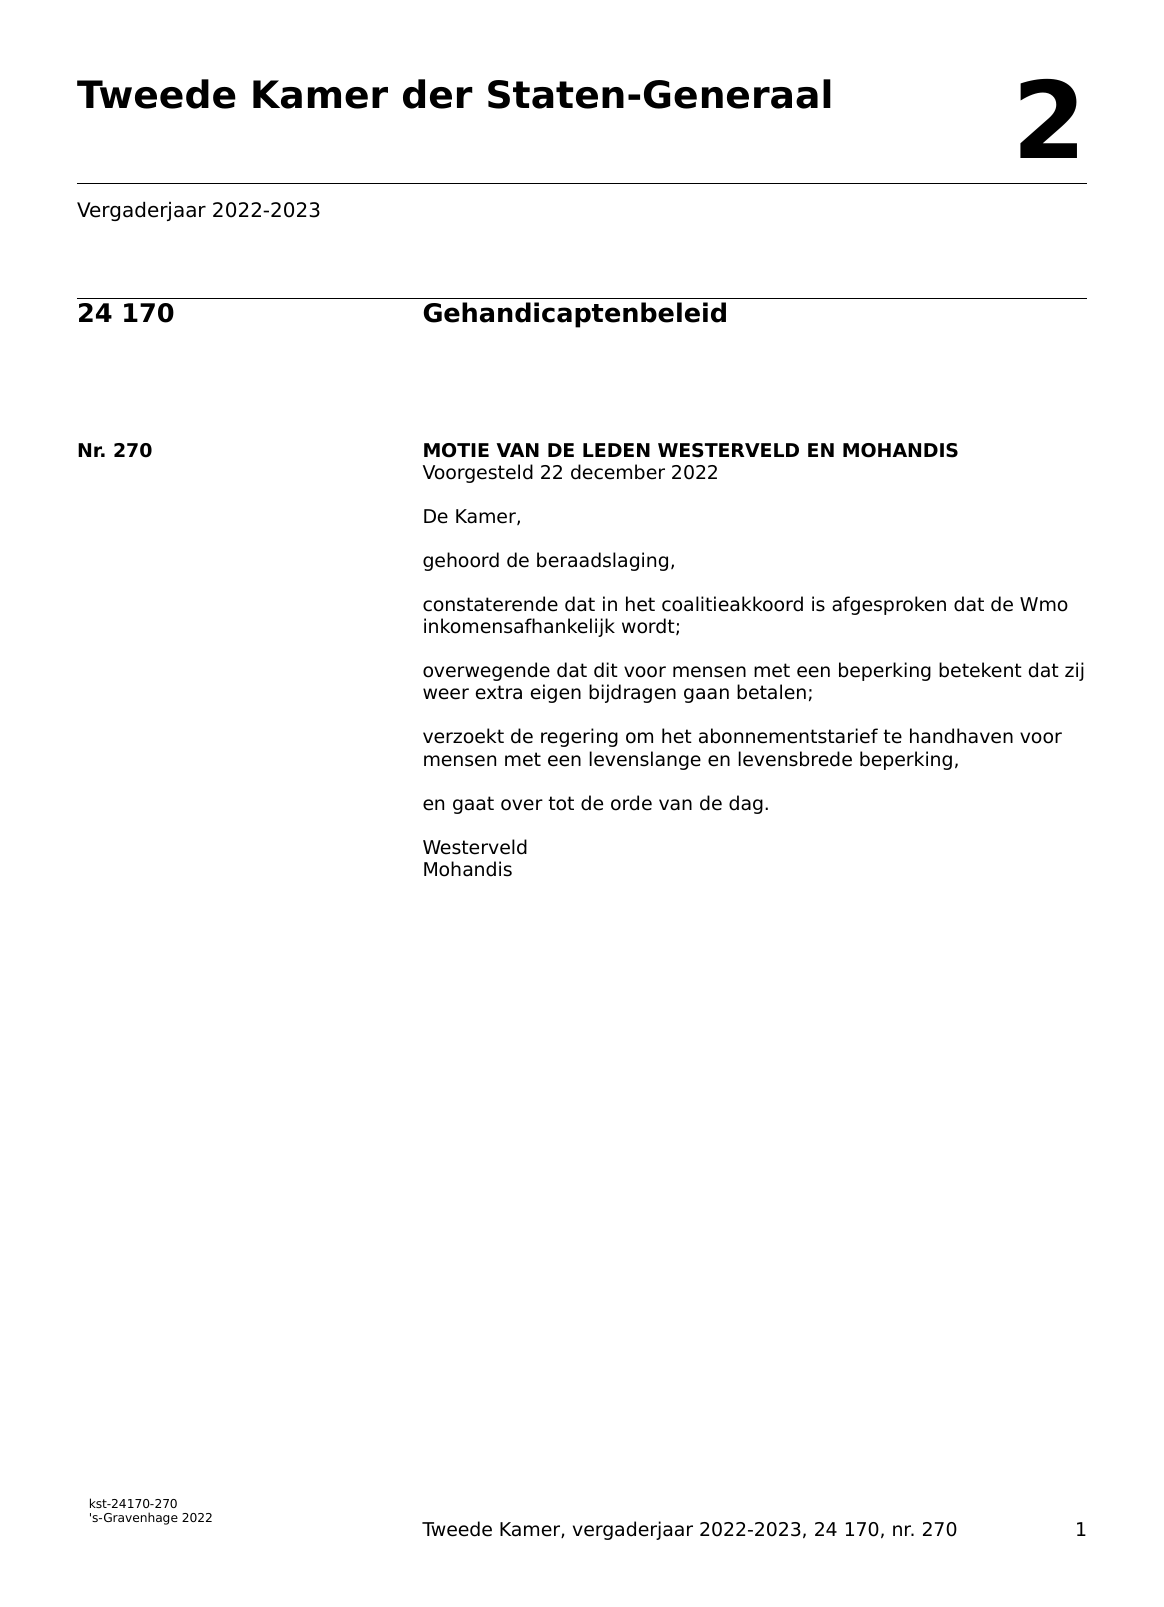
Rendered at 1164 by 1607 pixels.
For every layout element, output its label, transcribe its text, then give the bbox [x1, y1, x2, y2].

text overwegende dat dit voor mensen met een beperking betekent dat zij weer extra eigen bijdragen gaan betalen; [422, 660, 1087, 704]
subtitle 24 170 Gehandicaptenbeleid [77, 299, 1087, 329]
text Mohandis [422, 859, 1087, 881]
text 's-Gravenhage 2022 [88, 1511, 323, 1525]
text Westerveld [422, 837, 1087, 859]
text kst-24170-270 [88, 1497, 323, 1511]
text constaterende dat in het coalitieakkoord is afgesproken dat de Wmo inkomensafhankelijk wordt; [422, 594, 1087, 638]
table_header 2 [886, 59, 1087, 183]
text verzoekt de regering om het abonnementstarief te handhaven voor mensen met een levenslange en levensbrede beperking, [422, 726, 1087, 770]
text De Kamer, [422, 506, 1087, 528]
text en gaat over tot de orde van de dag. [422, 793, 1087, 814]
subtitle Nr. 270 MOTIE VAN DE LEDEN WESTERVELD EN MOHANDIS [77, 440, 1087, 462]
table_header Tweede Kamer der Staten-Generaal [77, 59, 886, 183]
table_cell Vergaderjaar 2022-2023 [77, 184, 1087, 298]
text Voorgesteld 22 december 2022 [422, 462, 1087, 484]
text gehoord de beraadslaging, [422, 550, 1087, 572]
